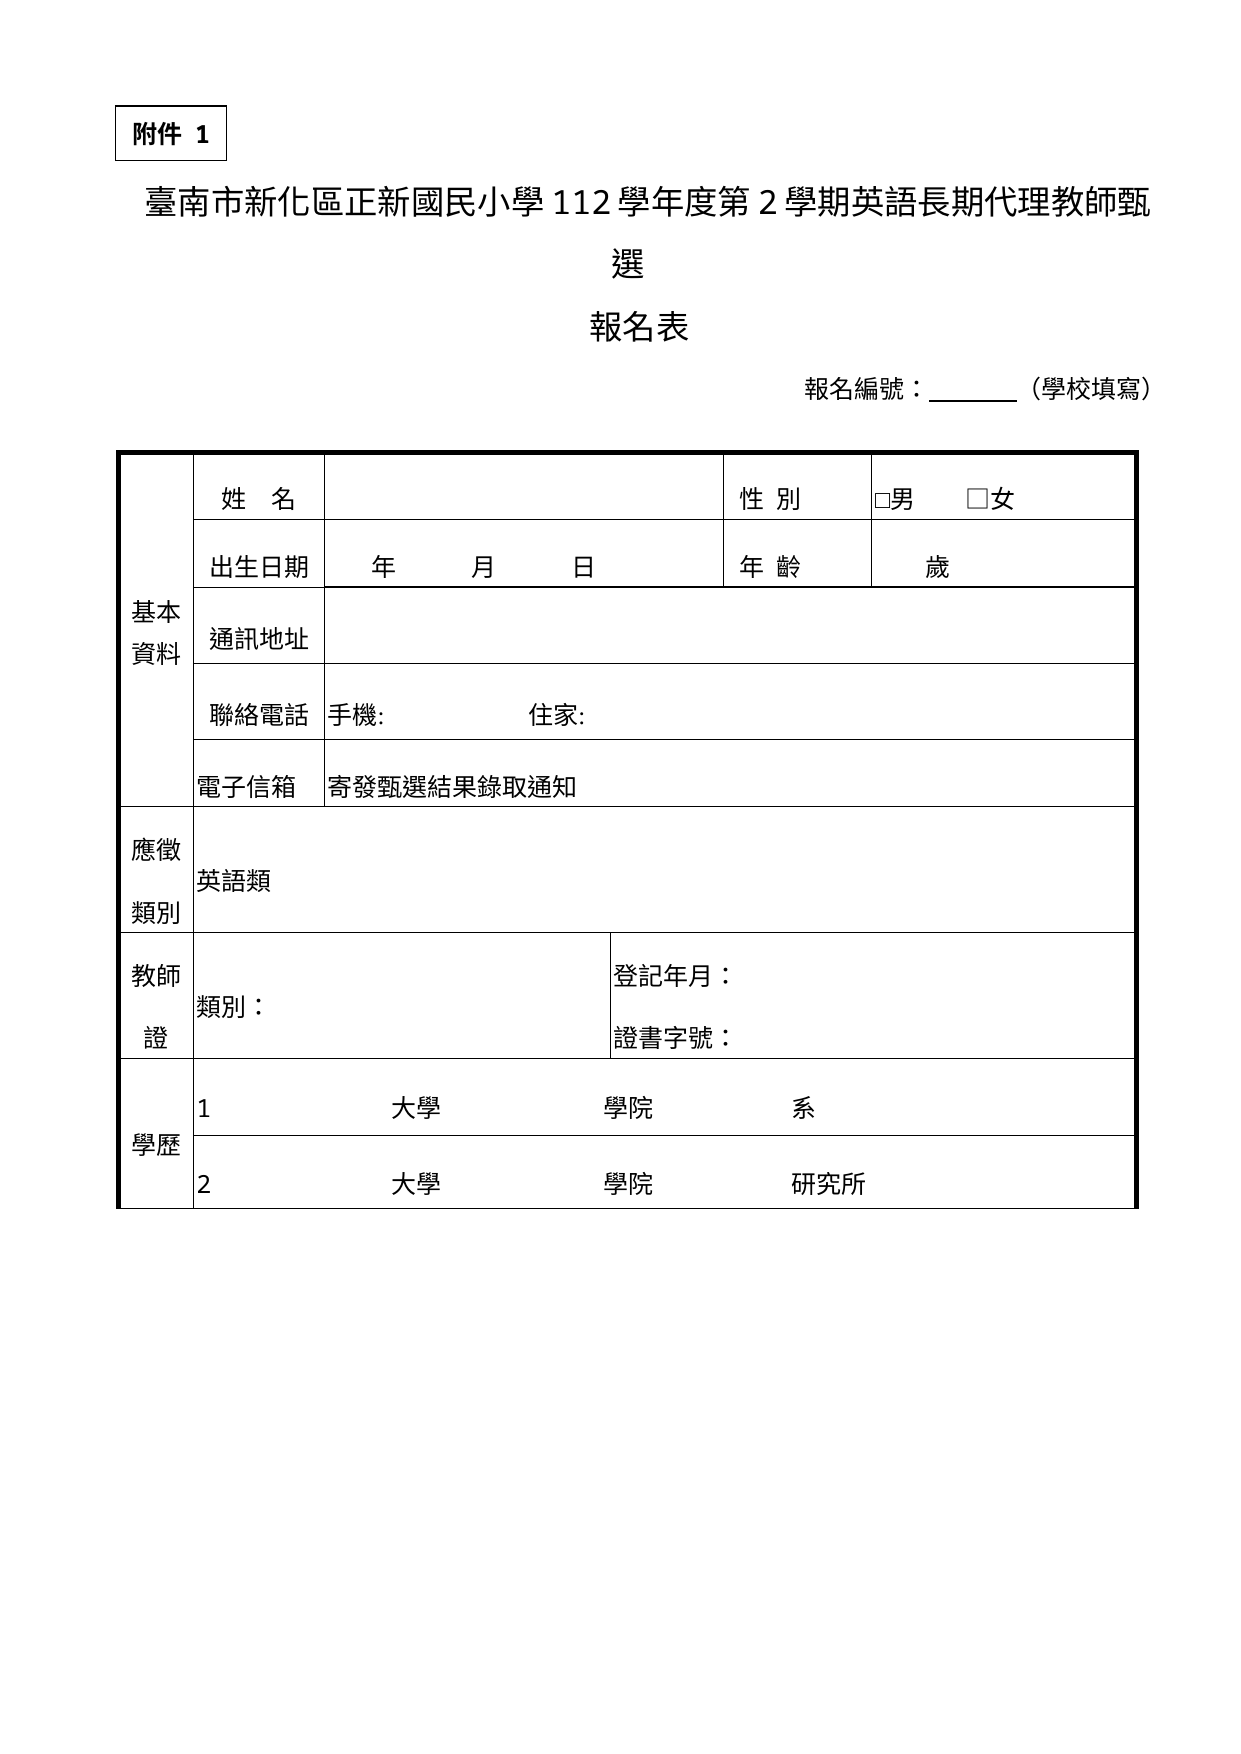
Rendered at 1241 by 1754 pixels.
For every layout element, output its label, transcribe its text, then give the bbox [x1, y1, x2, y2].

table_cell 聯絡電話 [194, 664, 324, 739]
table_cell 出生日期 [194, 520, 324, 586]
table_cell 2 大學 學院 研究所 [194, 1136, 1134, 1208]
table_header 姓 名 [194, 455, 324, 519]
table_cell 學歷 [121, 1059, 193, 1208]
text 報名編號： （學校填寫） [89, 346, 1167, 408]
table_cell 電子信箱 [194, 740, 324, 806]
table_cell 教師證 [121, 933, 193, 1057]
table_cell 通訊地址 [194, 588, 324, 663]
text 臺南市新化區正新國民小學112學年度第2學期英語長期代理教師甄選 [89, 158, 1167, 283]
table_cell 手機: 住家: [325, 664, 1134, 739]
table_cell 登記年月： 證書字號： [611, 933, 1134, 1057]
table_cell 寄發甄選結果錄取通知 [325, 740, 1134, 806]
table_cell 歲 [872, 520, 1134, 586]
table_cell 英語類 [194, 807, 1134, 932]
table_cell 年 齡 [724, 520, 871, 586]
text 附件 1 [131, 114, 211, 150]
table_cell [325, 588, 1134, 663]
table_header □男 □女 [872, 455, 1134, 519]
text [116, 107, 226, 160]
table_header 性 別 [724, 455, 871, 519]
text 報名表 [89, 283, 1167, 346]
table_cell 應徵類別 [121, 807, 193, 932]
table_cell 類別： [194, 933, 610, 1057]
table_cell 1 大學 學院 系 [194, 1059, 1134, 1135]
table_header 基本 資料 [121, 455, 193, 806]
table_header [325, 455, 723, 519]
table_cell 年 月 日 [325, 520, 723, 586]
